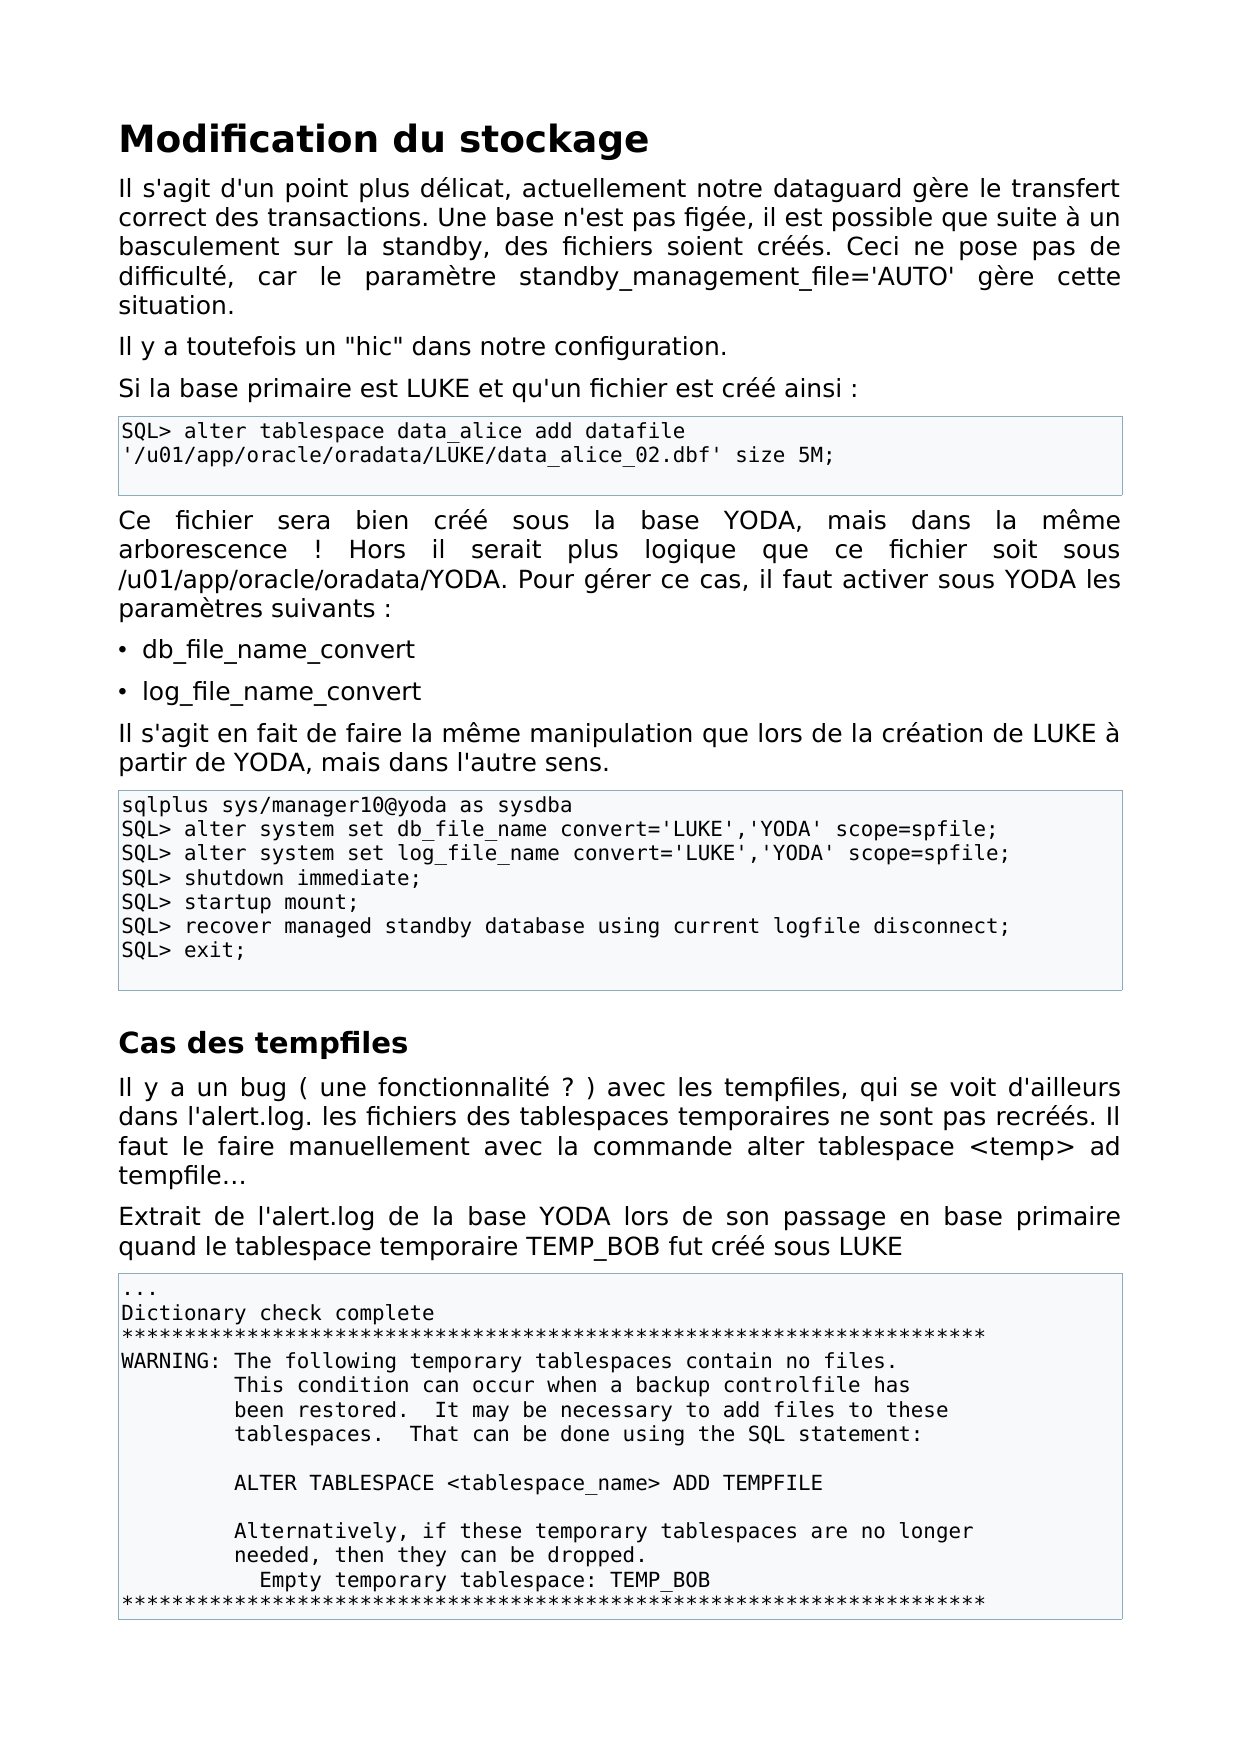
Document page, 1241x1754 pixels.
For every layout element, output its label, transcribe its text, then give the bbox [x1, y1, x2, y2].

subtitle Modification du stockage [118, 118, 1122, 162]
text sqlplus sys/manager10@yoda as sysdba SQL> alter system set db_file_name convert='LUKE','YODA' scope=spfile; SQL> alter system set log_file_name convert='LUKE','YODA' scope=spfile; SQL> shutdown immediate; SQL> startup mount; SQL> recover managed standby database using current logfile disconnect; SQL> exit; [119, 791, 1122, 990]
text ... Dictionary check complete ********************************************************************* WARNING: The following temporary tablespaces contain no files. This condition can occur when a backup controlfile has been restored. It may be necessary to add files to these tablespaces. That can be done using the SQL statement: ALTER TABLESPACE <tablespace_name> ADD TEMPFILE Alternatively, if these temporary tablespaces are no longer needed, then they can be dropped. Empty temporary tablespace: TEMP_BOB ********************************************************************* [119, 1274, 1122, 1619]
text Il s'agit en fait de faire la même manipulation que lors de la création de LUKE à partir de YODA, mais dans l'autre sens. [118, 719, 1122, 777]
text Ce fichier sera bien créé sous la base YODA, mais dans la même arborescence ! Hors il serait plus logique que ce fichier soit sous /u01/app/oracle/oradata/YODA. Pour gérer ce cas, il faut activer sous YODA les paramètres suivants : [118, 507, 1122, 623]
text Il y a un bug ( une fonctionnalité ? ) avec les tempfiles, qui se voit d'ailleurs dans l'alert.log. les fichiers des tablespaces temporaires ne sont pas recréés. Il faut le faire manuellement avec la commande alter tablespace <temp> ad tempfile… [118, 1073, 1122, 1190]
text Extrait de l'alert.log de la base YODA lors de son passage en base primaire quand le tablespace temporaire TEMP_BOB fut créé sous LUKE [118, 1202, 1122, 1261]
text SQL> alter tablespace data_alice add datafile '/u01/app/oracle/oradata/LUKE/data_alice_02.dbf' size 5M; [119, 417, 1122, 495]
subtitle Cas des tempfiles [118, 1027, 1122, 1061]
list log_file_name_convert [118, 677, 1122, 707]
text Il s'agit d'un point plus délicat, actuellement notre dataguard gère le transfert correct des transactions. Une base n'est pas figée, il est possible que suite à un basculement sur la standby, des fichiers soient créés. Ceci ne pose pas de difficulté, car le paramètre standby_management_file='AUTO' gère cette situation. [118, 174, 1122, 320]
text Il y a toutefois un "hic" dans notre configuration. [118, 333, 1122, 362]
list db_file_name_convert [118, 636, 1122, 665]
text Si la base primaire est LUKE et qu'un fichier est créé ainsi : [118, 374, 1122, 403]
